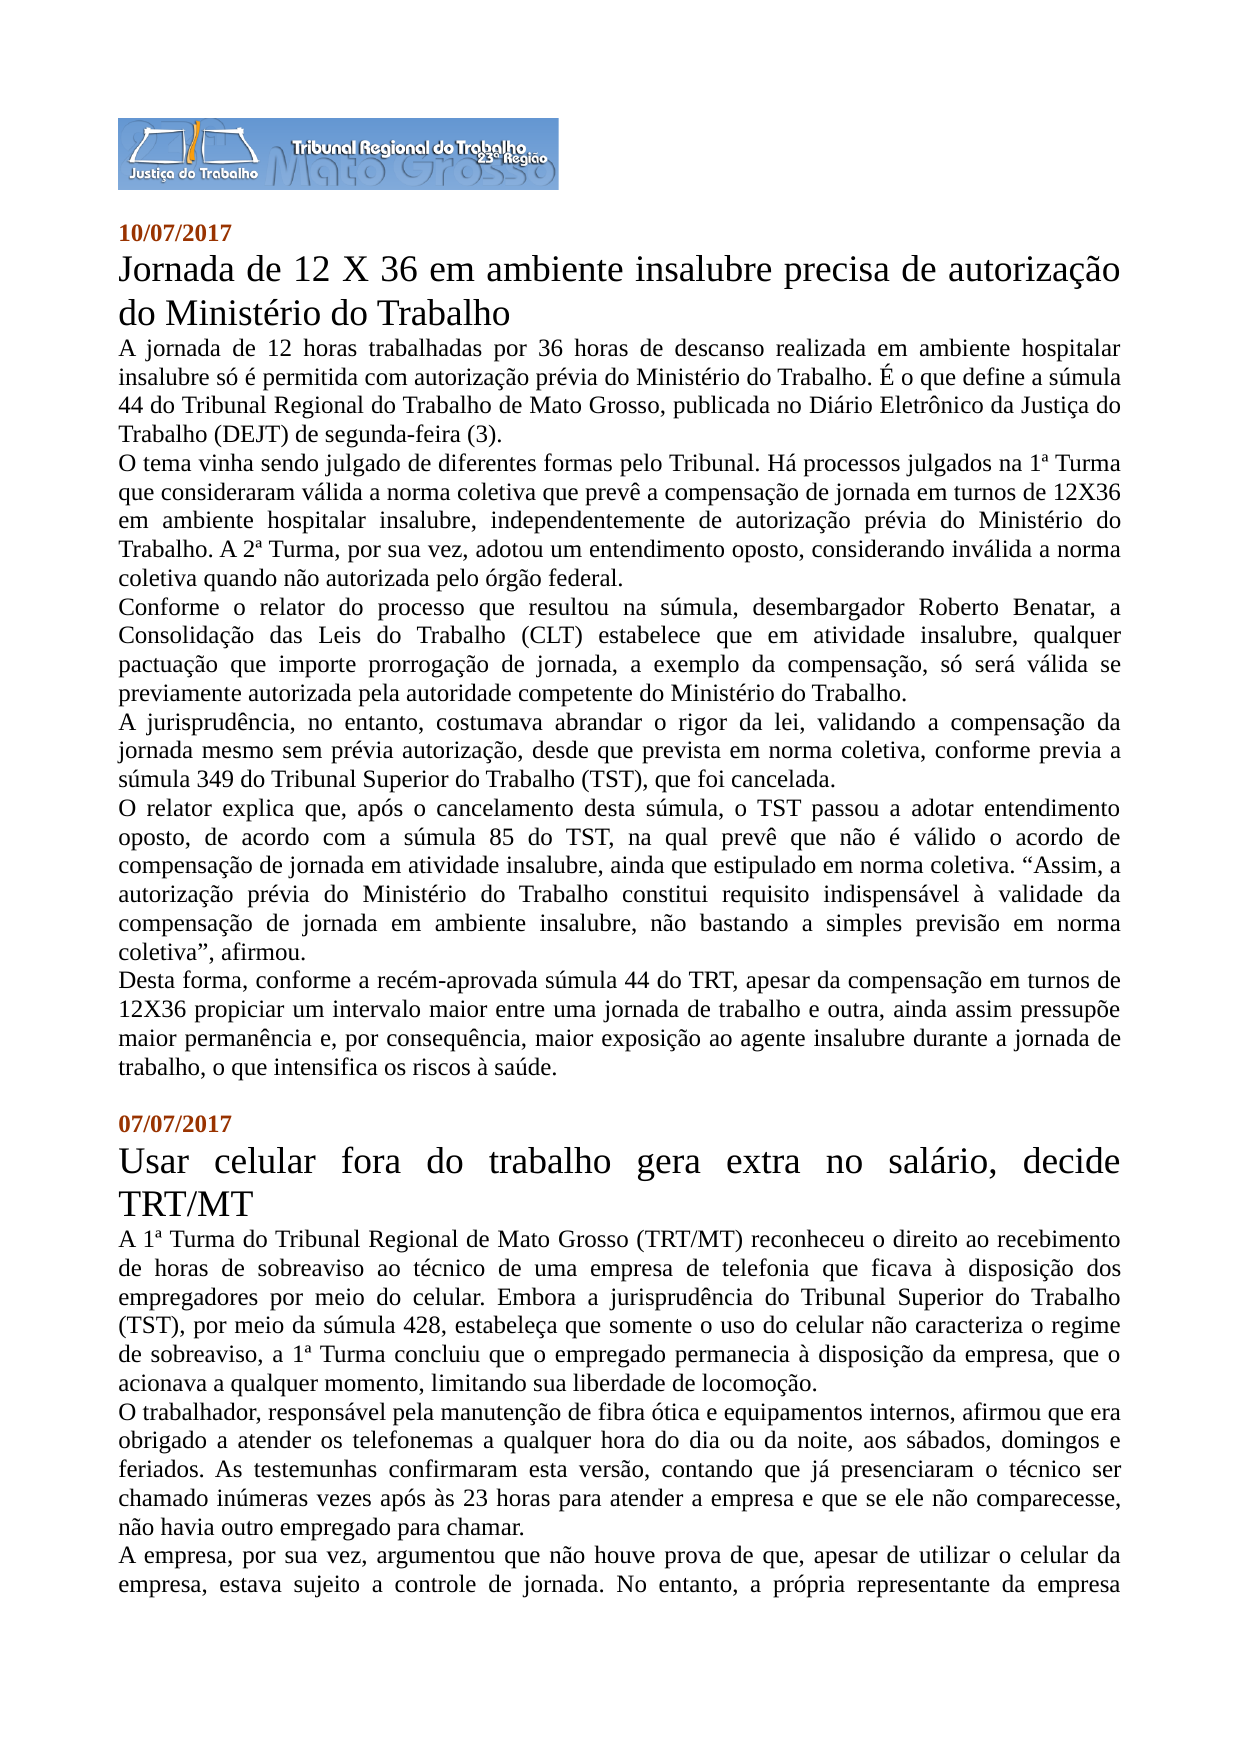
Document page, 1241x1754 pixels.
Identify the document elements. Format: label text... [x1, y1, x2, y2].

text A jornada de 12 horas trabalhadas por 36 horas de descanso realizada em ambiente hospitalar insalubre só é permitida com autorização prévia do Ministério do Trabalho. É o que define a súmula 44 do Tribunal Regional do Trabalho de Mato Grosso, publicada no Diário Eletrônico da Justiça do Trabalho (DEJT) de segunda-feira (3). [118, 333, 1122, 448]
text A empresa, por sua vez, argumentou que não houve prova de que, apesar de utilizar o celular da empresa, estava sujeito a controle de jornada. No entanto, a própria representante da empresa [118, 1541, 1122, 1598]
text 10/07/2017 [118, 218, 1122, 247]
text Jornada de 12 X 36 em ambiente insalubre precisa de autorização do Ministério do Trabalho [118, 247, 1122, 333]
text A jurisprudência, no entanto, costumava abrandar o rigor da lei, validando a compensação da jornada mesmo sem prévia autorização, desde que prevista em norma coletiva, conforme previa a súmula 349 do Tribunal Superior do Trabalho (TST), que foi cancelada. [118, 707, 1122, 793]
picture [118, 118, 559, 190]
text Conforme o relator do processo que resultou na súmula, desembargador Roberto Benatar, a Consolidação das Leis do Trabalho (CLT) estabelece que em atividade insalubre, qualquer pactuação que importe prorrogação de jornada, a exemplo da compensação, só será válida se previamente autorizada pela autoridade competente do Ministério do Trabalho. [118, 592, 1122, 707]
text 07/07/2017 [118, 1109, 1122, 1138]
text O tema vinha sendo julgado de diferentes formas pelo Tribunal. Há processos julgados na 1ª Turma que consideraram válida a norma coletiva que prevê a compensação de jornada em turnos de 12X36 em ambiente hospitalar insalubre, independentemente de autorização prévia do Ministério do Trabalho. A 2ª Turma, por sua vez, adotou um entendimento oposto, considerando inválida a norma coletiva quando não autorizada pelo órgão federal. [118, 448, 1122, 592]
text O relator explica que, após o cancelamento desta súmula, o TST passou a adotar entendimento oposto, de acordo com a súmula 85 do TST, na qual prevê que não é válido o acordo de compensação de jornada em atividade insalubre, ainda que estipulado em norma coletiva. “Assim, a autorização prévia do Ministério do Trabalho constitui requisito indispensável à validade da compensação de jornada em ambiente insalubre, não bastando a simples previsão em norma coletiva”, afirmou. [118, 793, 1122, 966]
text O trabalhador, responsável pela manutenção de fibra ótica e equipamentos internos, afirmou que era obrigado a atender os telefonemas a qualquer hora do dia ou da noite, aos sábados, domingos e feriados. As testemunhas confirmaram esta versão, contando que já presenciaram o técnico ser chamado inúmeras vezes após às 23 horas para atender a empresa e que se ele não comparecesse, não havia outro empregado para chamar. [118, 1397, 1122, 1541]
text Usar celular fora do trabalho gera extra no salário, decide TRT/MT [118, 1138, 1122, 1224]
text Desta forma, conforme a recém-aprovada súmula 44 do TRT, apesar da compensação em turnos de 12X36 propiciar um intervalo maior entre uma jornada de trabalho e outra, ainda assim pressupõe maior permanência e, por consequência, maior exposição ao agente insalubre durante a jornada de trabalho, o que intensifica os riscos à saúde. [118, 966, 1122, 1081]
text A 1ª Turma do Tribunal Regional de Mato Grosso (TRT/MT) reconheceu o direito ao recebimento de horas de sobreaviso ao técnico de uma empresa de telefonia que ficava à disposição dos empregadores por meio do celular. Embora a jurisprudência do Tribunal Superior do Trabalho (TST), por meio da súmula 428, estabeleça que somente o uso do celular não caracteriza o regime de sobreaviso, a 1ª Turma concluiu que o empregado permanecia à disposição da empresa, que o acionava a qualquer momento, limitando sua liberdade de locomoção. [118, 1224, 1122, 1397]
